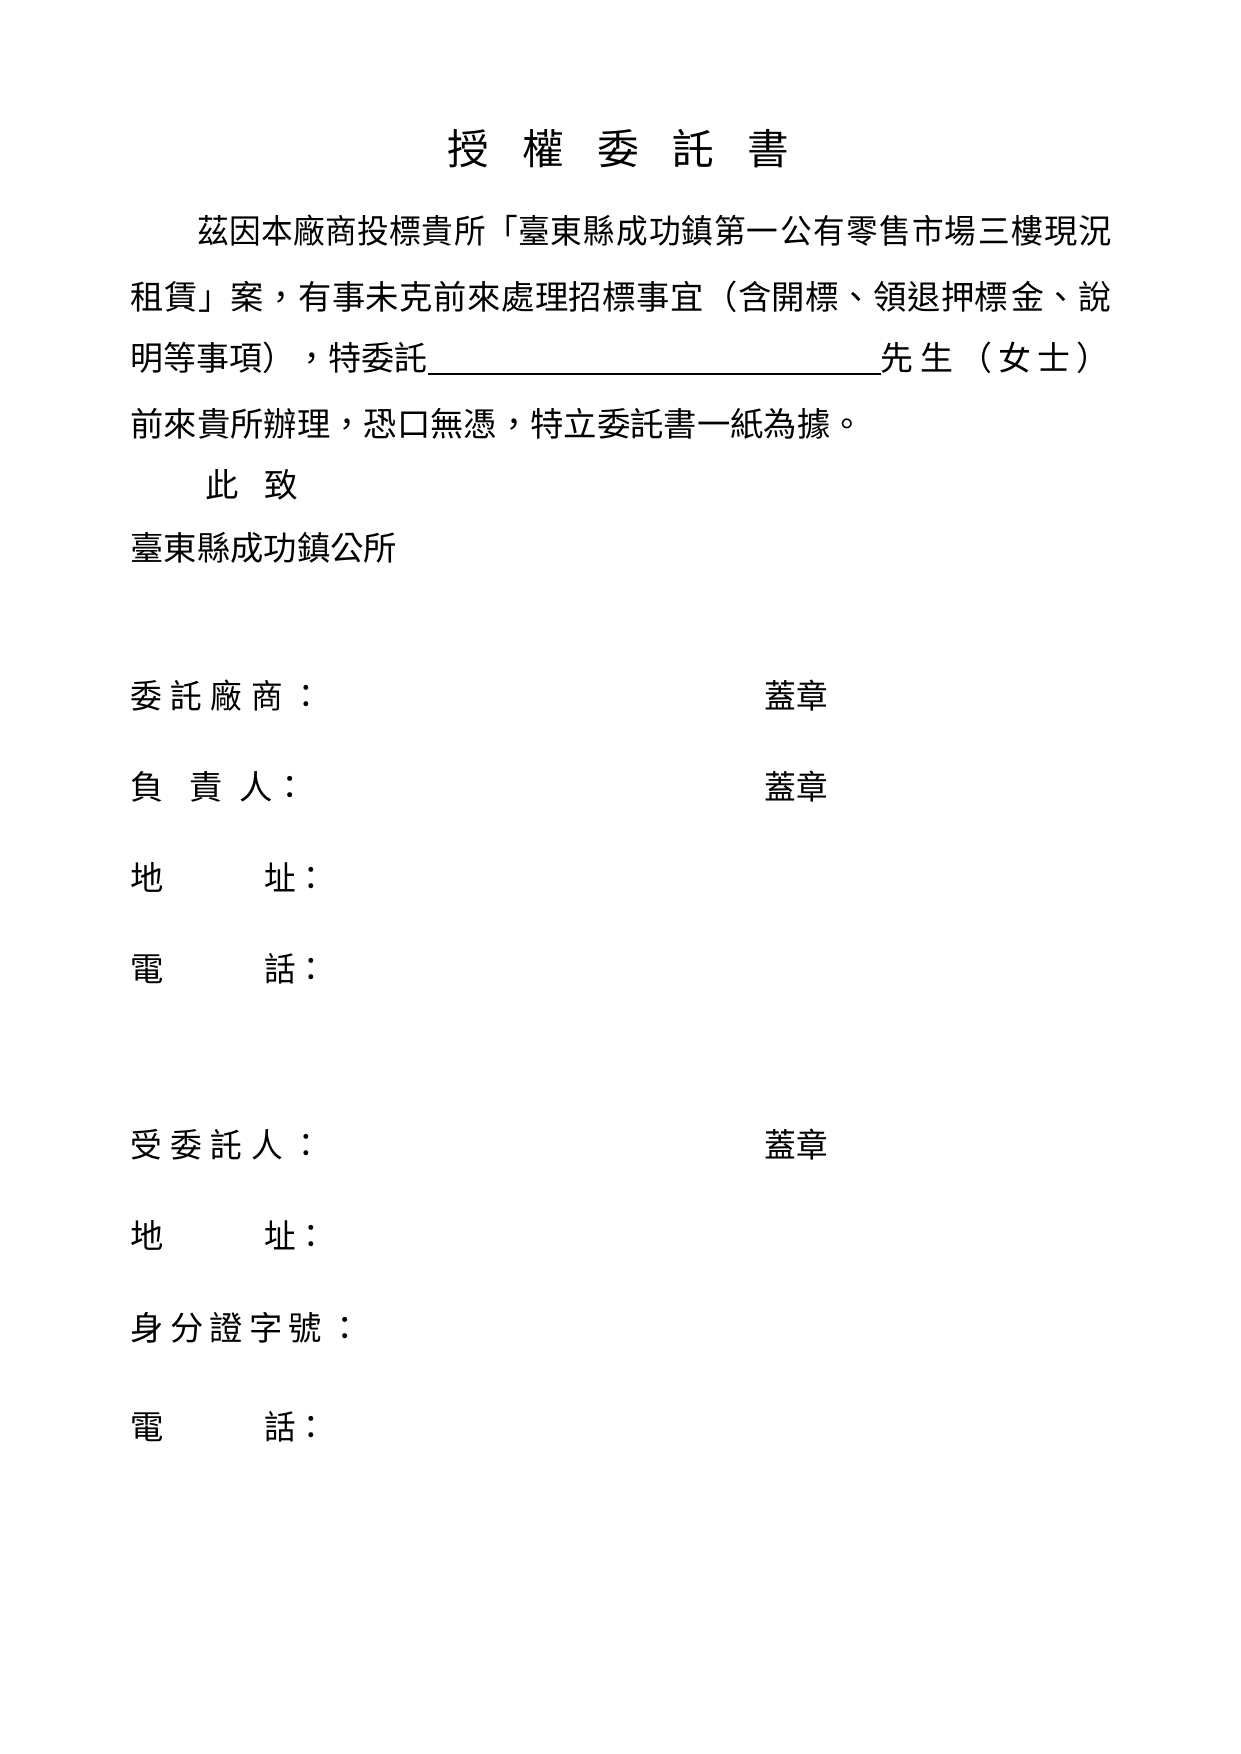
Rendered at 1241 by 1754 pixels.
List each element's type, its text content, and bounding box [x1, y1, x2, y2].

text 此 致 [205, 464, 1122, 506]
text 電 話： [130, 946, 1122, 992]
text 負 責 人： 蓋章 [130, 764, 1122, 809]
text 授 權 委 託 書 [118, 120, 1118, 177]
text 茲因本廠商投標貴所「臺東縣成功鎮第一公有零售市場三樓現況租賃」案，有事未克前來處理招標事宜（含開標、領退押標金、說明等事項），特委託 先生（女士）前來貴所辦理，恐口無憑，特立委託書一紙為據。 [130, 205, 1111, 446]
text 地 址： [130, 1213, 1122, 1258]
text 受委託人 ： 蓋章 [130, 1122, 1122, 1167]
text 身分證字號： 電 話： [130, 1304, 361, 1449]
text 臺東縣成功鎮公所 [130, 521, 1122, 570]
text 委託廠商 ： 蓋章 [130, 672, 1122, 718]
text 地 址： [130, 855, 1122, 900]
